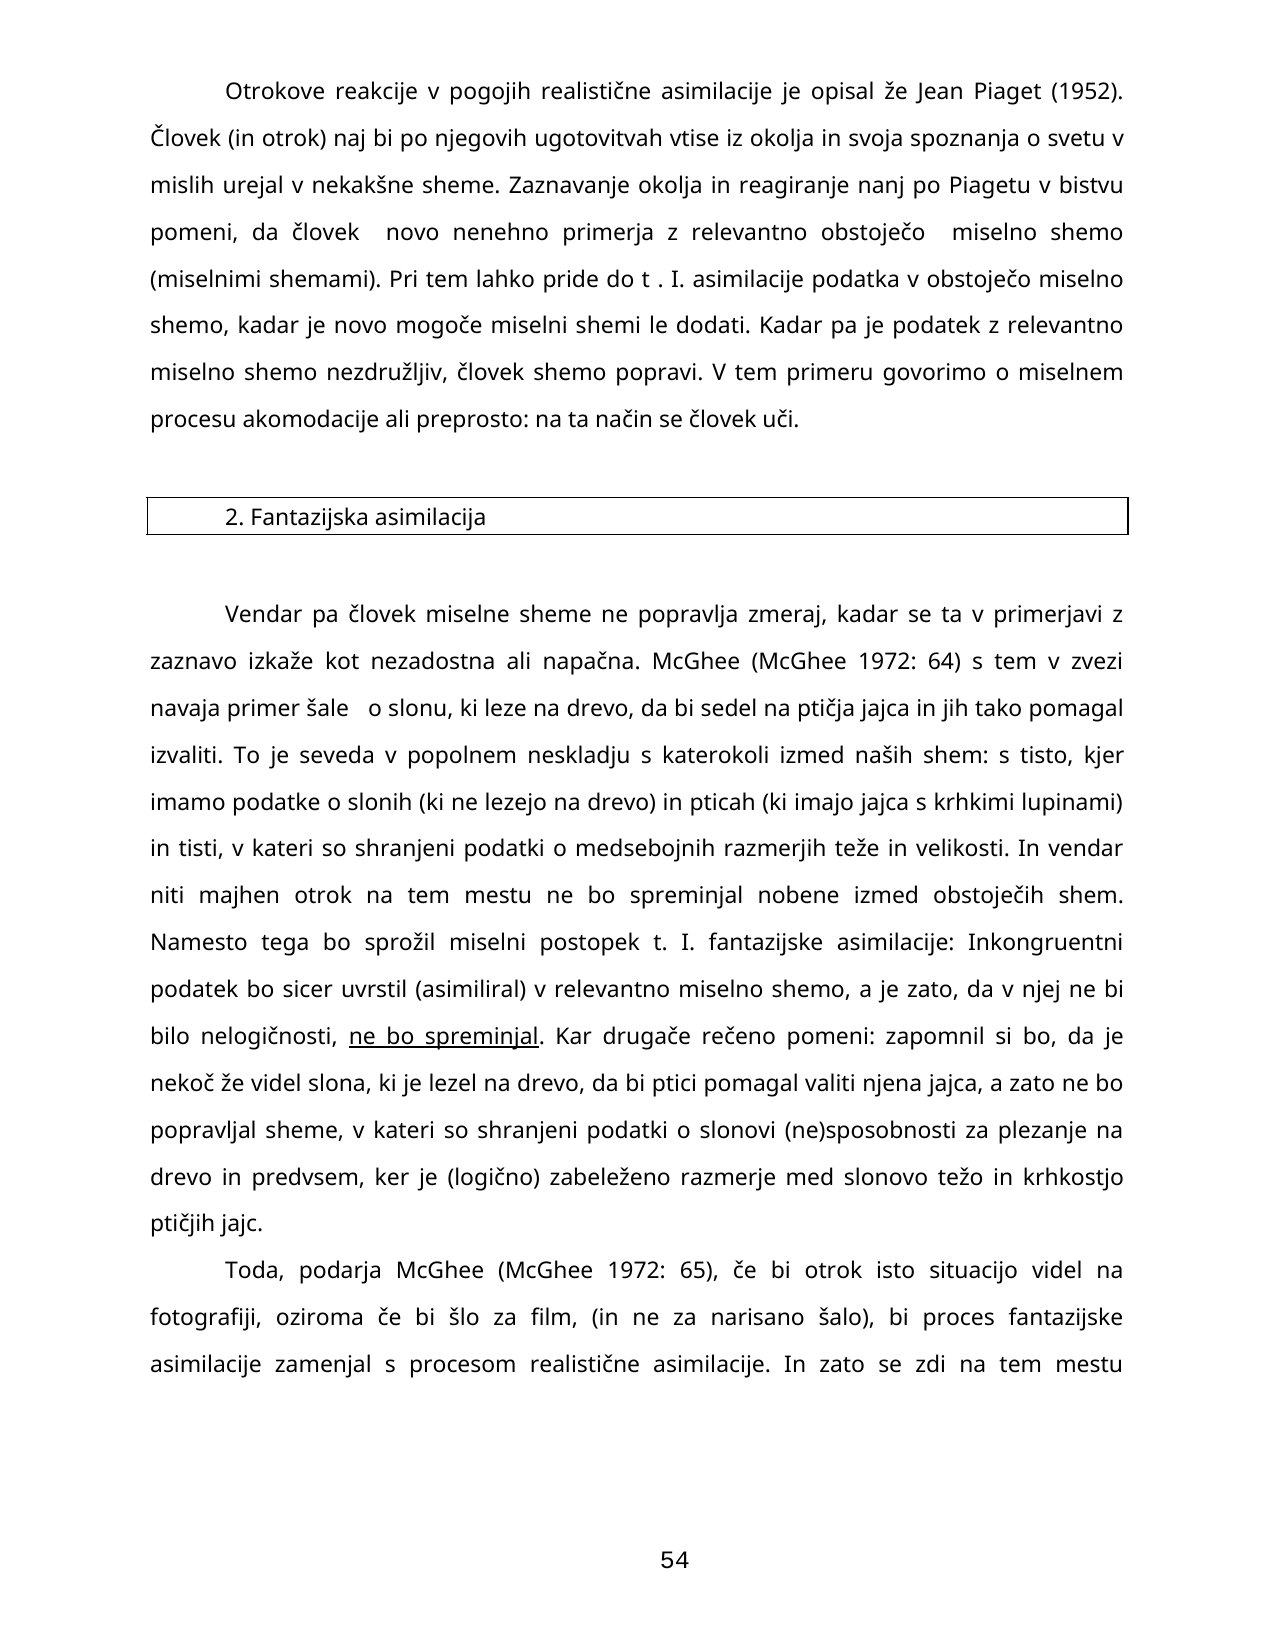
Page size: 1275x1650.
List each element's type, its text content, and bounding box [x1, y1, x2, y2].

text Toda, podarja McGhee (McGhee 1972: 65), če bi otrok isto situacijo videl na fotografiji, oziroma če bi šlo za film, (in ne za narisano šalo), bi proces fantazijske asimilacije zamenjal s procesom realistične asimilacije. In zato se zdi na tem mestu [150, 1254, 1125, 1379]
text Vendar pa človek miselne sheme ne popravlja zmeraj, kadar se ta v primerjavi z zaznavo izkaže kot nezadostna ali napačna. McGhee (McGhee 1972: 64) s tem v zvezi navaja primer šale o slonu, ki leze na drevo, da bi sedel na ptičja jajca in jih tako pomagal izvaliti. To je seveda v popolnem neskladju s katerokoli izmed naših shem: s tisto, kjer imamo podatke o slonih (ki ne lezejo na drevo) in pticah (ki imajo jajca s krhkimi lupinami) in tisti, v kateri so shranjeni podatki o medsebojnih razmerjih teže in velikosti. In vendar niti majhen otrok na tem mestu ne bo spreminjal nobene izmed obstoječih shem. Namesto tega bo sprožil miselni postopek t. I. fantazijske asimilacije: Inkongruentni podatek bo sicer uvrstil (asimiliral) v relevantno miselno shemo, a je zato, da v njej ne bi bilo nelogičnosti, ne bo spreminjal. Kar drugače rečeno pomeni: zapomnil si bo, da je nekoč že videl slona, ki je lezel na drevo, da bi ptici pomagal valiti njena jajca, a zato ne bo popravljal sheme, v kateri so shranjeni podatki o slonovi (ne)sposobnosti za plezanje na drevo in predvsem, ker je (logično) zabeleženo razmerje med slonovo težo in krhkostjo ptičjih jajc. [150, 598, 1125, 1238]
text 2. Fantazijska asimilacija [148, 498, 1127, 534]
text Otrokove reakcije v pogojih realistične asimilacije je opisal že Jean Piaget (1952). Človek (in otrok) naj bi po njegovih ugotovitvah vtise iz okolja in svoja spoznanja o svetu v mislih urejal v nekakšne sheme. Zaznavanje okolja in reagiranje nanj po Piagetu v bistvu pomeni, da človek novo nenehno primerja z relevantno obstoječo miselno shemo (miselnimi shemami). Pri tem lahko pride do t . I. asimilacije podatka v obstoječo miselno shemo, kadar je novo mogoče miselni shemi le dodati. Kadar pa je podatek z relevantno miselno shemo nezdružljiv, človek shemo popravi. V tem primeru govorimo o miselnem procesu akomodacije ali preprosto: na ta način se človek uči. [150, 75, 1125, 434]
